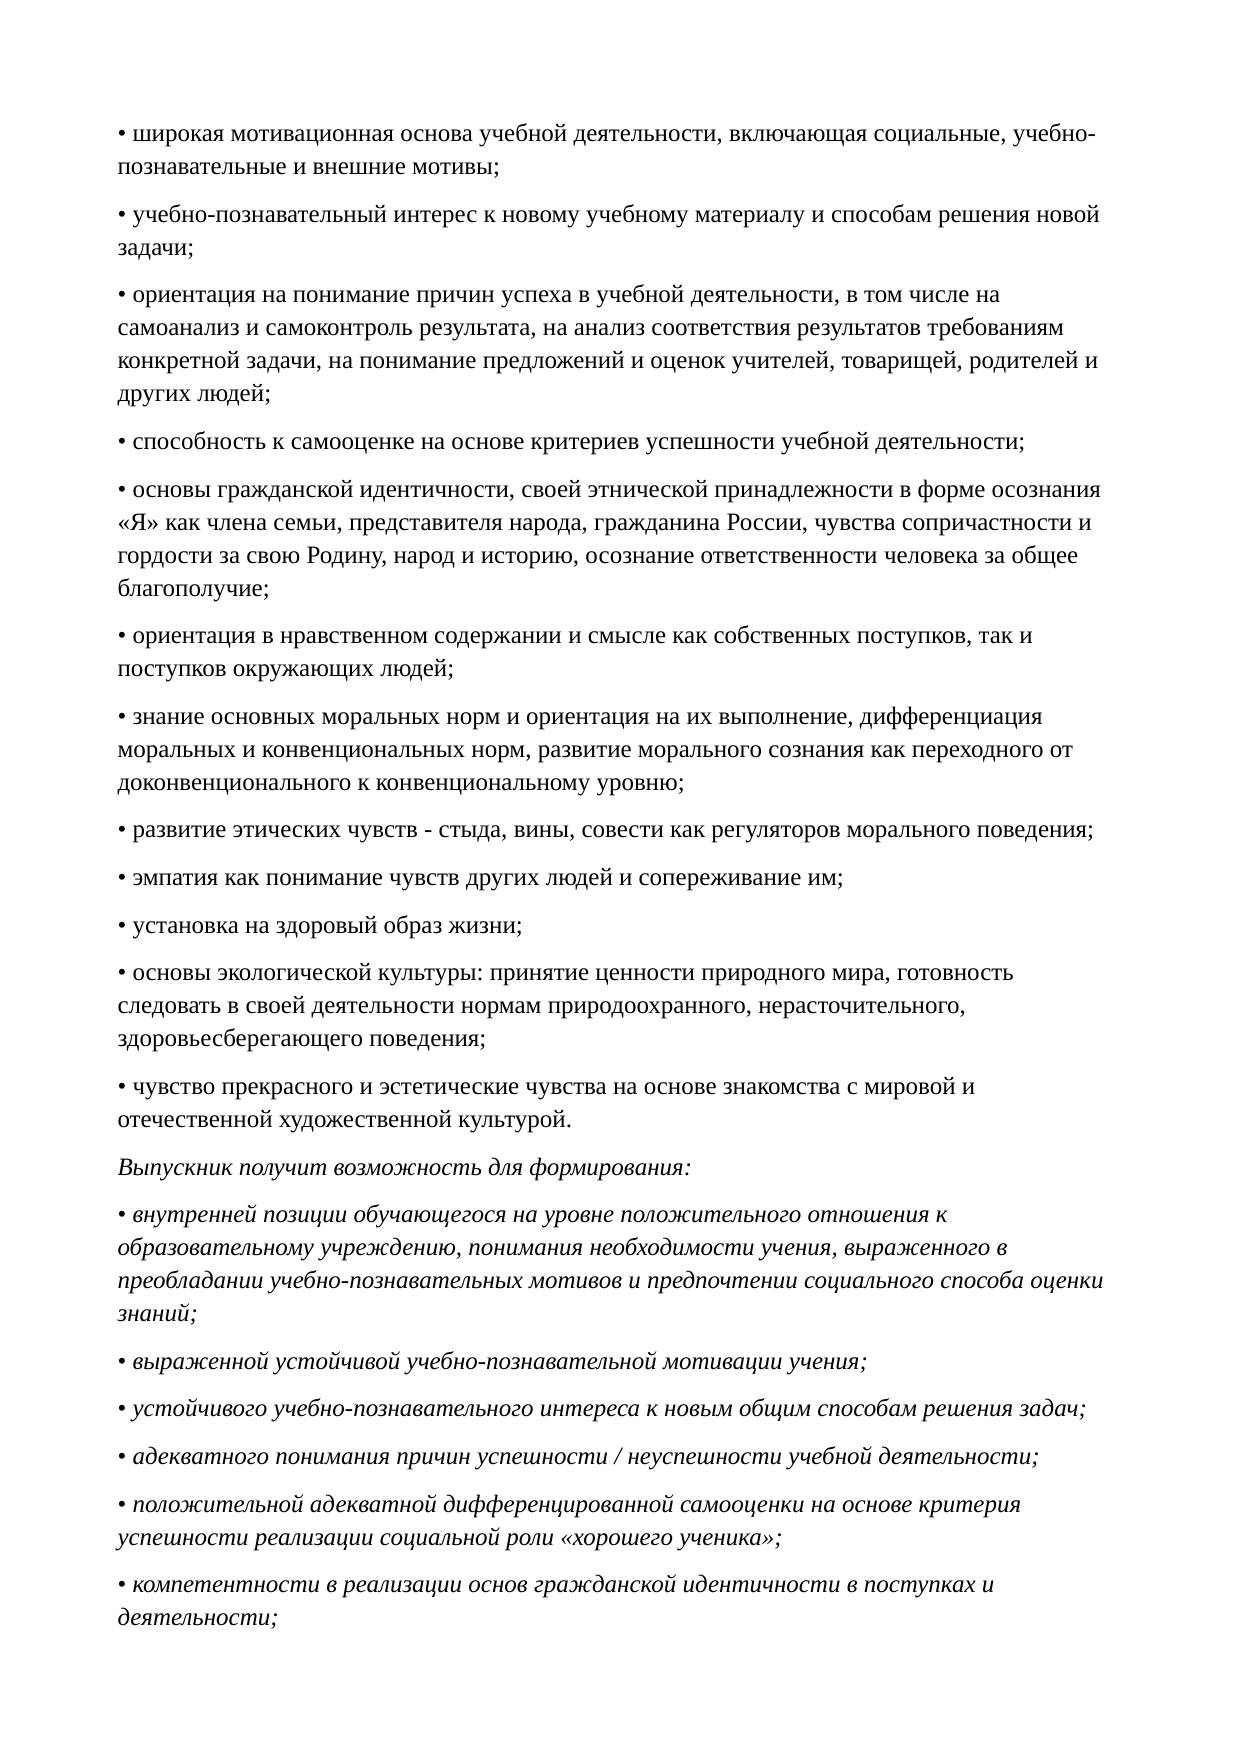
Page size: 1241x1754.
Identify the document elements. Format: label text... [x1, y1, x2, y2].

text • чувство прекрасного и эстетические чувства на основе знакомства с мировой и отечественной художественной культурой. [117, 1071, 1123, 1133]
text • учебно-познавательный интерес к новому учебному материалу и способам решения новой задачи; [117, 199, 1123, 261]
text • ориентация в нравственном содержании и смысле как собственных поступков, так и поступков окружающих людей; [117, 620, 1123, 682]
text • адекватного понимания причин успешности / неуспешности учебной деятельности; [117, 1441, 1123, 1470]
text • развитие этических чувств - стыда, вины, совести как регуляторов морального поведения; [117, 814, 1123, 843]
text • ориентация на понимание причин успеха в учебной деятельности, в том числе на самоанализ и самоконтроль результата, на анализ соответствия результатов требованиям конкретной задачи, на понимание предложений и оценок учителей, товарищей, родителей и других людей; [117, 279, 1123, 407]
text • установка на здоровый образ жизни; [117, 910, 1123, 938]
text • внутренней позиции обучающегося на уровне положительного отношения к образовательному учреждению, понимания необходимости учения, выраженного в преобладании учебно-познавательных мотивов и предпочтении социального способа оценки знаний; [117, 1199, 1123, 1327]
text Выпускник получит возможность для формирования: [117, 1152, 1123, 1180]
text • эмпатия как понимание чувств других людей и сопереживание им; [117, 862, 1123, 891]
text • устойчивого учебно-познавательного интереса к новым общим способам решения задач; [117, 1393, 1123, 1422]
text • способность к самооценке на основе критериев успешности учебной деятельности; [117, 426, 1123, 455]
text • основы гражданской идентичности, своей этнической принадлежности в форме осознания «Я» как члена семьи, представителя народа, гражданина России, чувства сопричастности и гордости за свою Родину, народ и историю, осознание ответственности человека за общее благополучие; [117, 474, 1123, 601]
text • основы экологической культуры: принятие ценности природного мира, готовность следовать в своей деятельности нормам природоохранного, нерасточительного, здоровьесберегающего поведения; [117, 957, 1123, 1052]
text • положительной адекватной дифференцированной самооценки на основе критерия успешности реализации социальной роли «хорошего ученика»; [117, 1489, 1123, 1551]
text • широкая мотивационная основа учебной деятельности, включающая социальные, учебно-познавательные и внешние мотивы; [117, 118, 1123, 180]
text • выраженной устойчивой учебно-познавательной мотивации учения; [117, 1346, 1123, 1375]
text • компетентности в реализации основ гражданской идентичности в поступках и деятельности; [117, 1569, 1123, 1631]
text • знание основных моральных норм и ориентация на их выполнение, дифференциация моральных и конвенциональных норм, развитие морального сознания как переходного от доконвенционального к конвенциональному уровню; [117, 701, 1123, 796]
